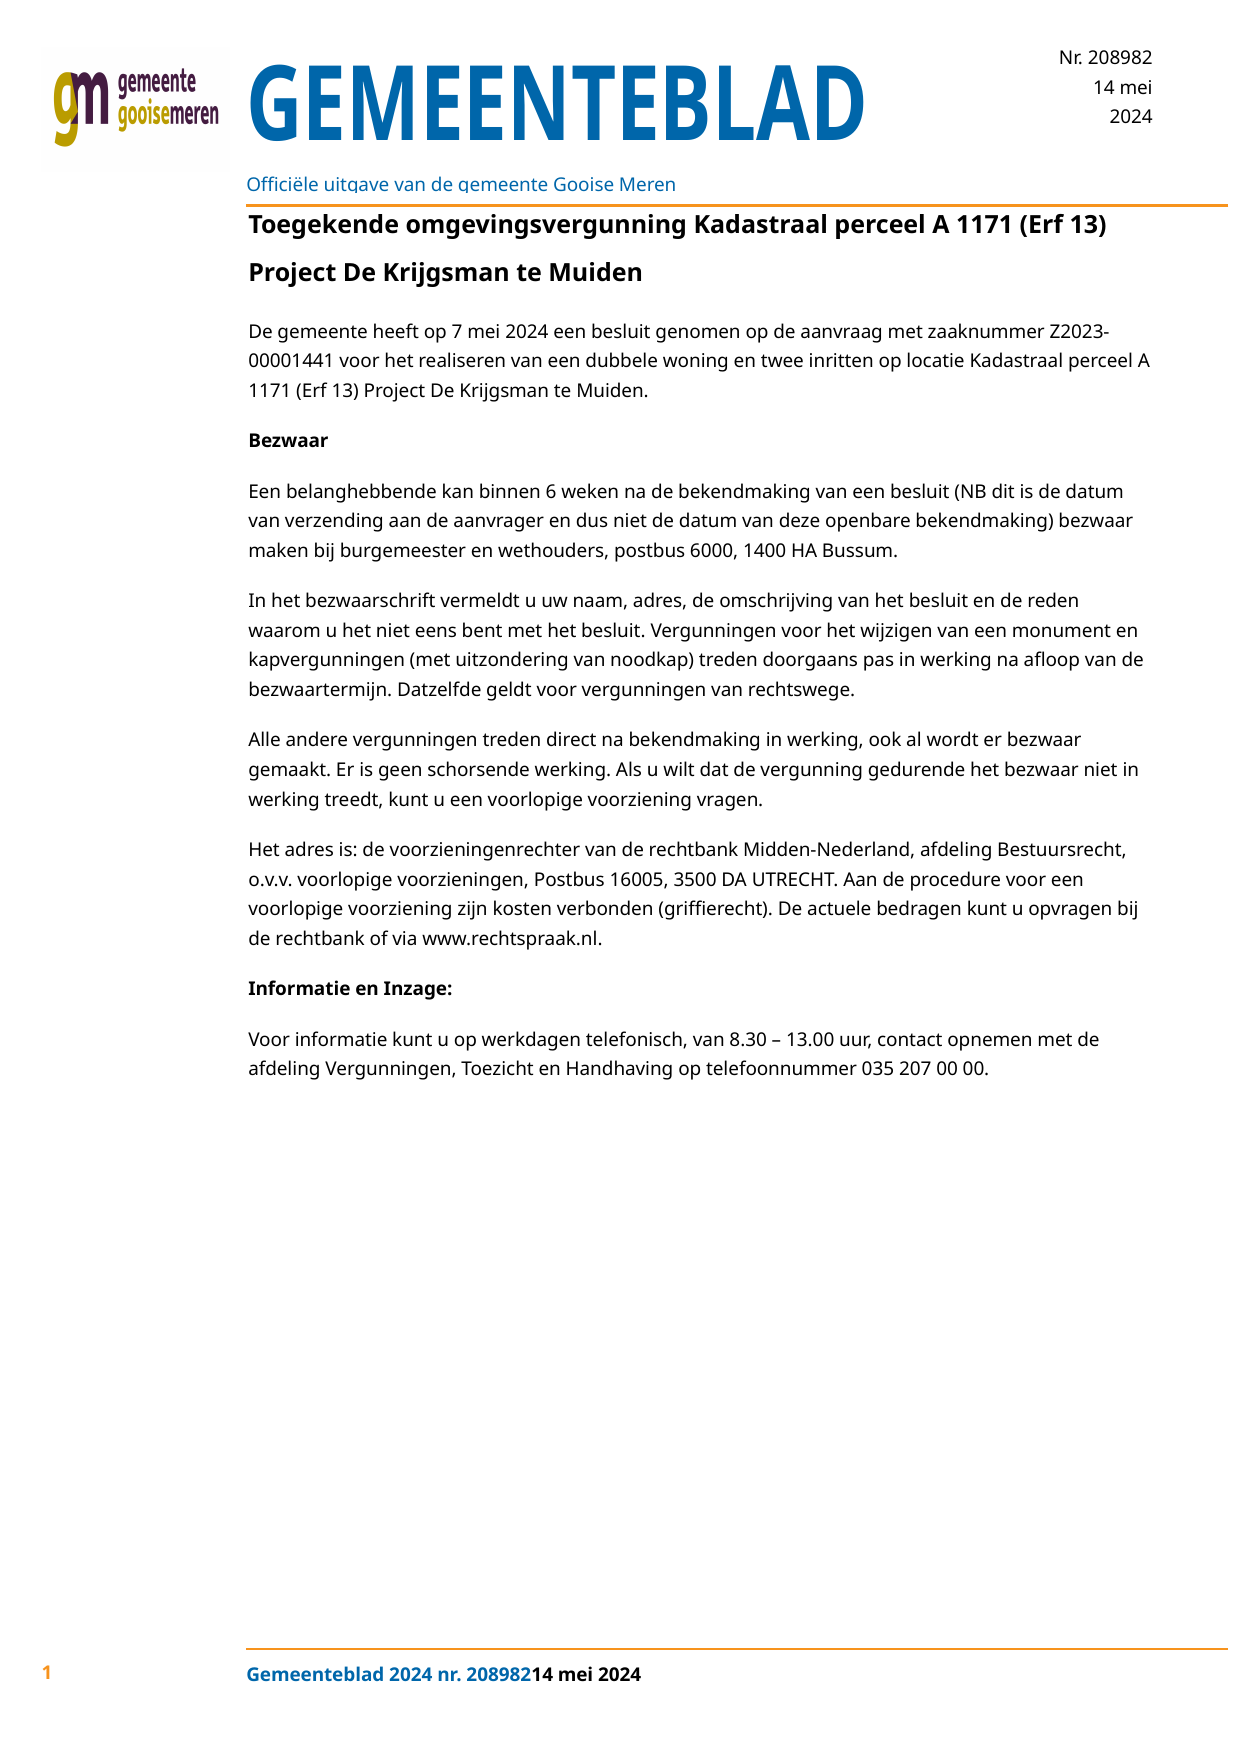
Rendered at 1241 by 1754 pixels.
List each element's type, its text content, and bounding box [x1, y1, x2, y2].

text De gemeente heeft op 7 mei 2024 een besluit genomen op de aanvraag met zaaknummer Z2023-00001441 voor het realiseren van een dubbele woning en twee inritten op locatie Kadastraal perceel A 1171 (Erf 13) Project De Krijgsman te Muiden. [248, 318, 1152, 403]
text Voor informatie kunt u op werkdagen telefonisch, van 8.30 – 13.00 uur, contact opnemen met de afdeling Vergunningen, Toezicht en Handhaving op telefoonnummer 035 207 00 00. [248, 1026, 1152, 1081]
text Het adres is: de voorzieningenrechter van de rechtbank Midden-Nederland, afdeling Bestuursrecht, o.v.v. voorlopige voorzieningen, Postbus 16005, 3500 DA UTRECHT. Aan de procedure voor een voorlopige voorziening zijn kosten verbonden (griffierecht). De actuele bedragen kunt u opvragen bij de rechtbank of via www.rechtspraak.nl. [248, 836, 1152, 951]
text Een belanghebbende kan binnen 6 weken na de bekendmaking van een besluit (NB dit is de datum van verzending aan de aanvrager en dus niet de datum van deze openbare bekendmaking) bezwaar maken bij burgemeester en wethouders, postbus 6000, 1400 HA Bussum. [248, 478, 1152, 563]
picture [41, 47, 231, 172]
text Toegekende omgevingsvergunning Kadastraal perceel A 1171 (Erf 13) Project De Krijgsman te Muiden [248, 207, 1152, 288]
text In het bezwaarschrift vermeldt u uw naam, adres, de omschrijving van het besluit en de reden waarom u het niet eens bent met het besluit. Vergunningen voor het wijzigen van een monument en kapvergunningen (met uitzondering van noodkap) treden doorgaans pas in werking na afloop van de bezwaartermijn. Datzelfde geldt voor vergunningen van rechtswege. [248, 587, 1152, 702]
text Bezwaar [248, 427, 1152, 453]
text Alle andere vergunningen treden direct na bekendmaking in werking, ook al wordt er bezwaar gemaakt. Er is geen schorsende werking. Als u wilt dat de vergunning gedurende het bezwaar niet in werking treedt, kunt u een voorlopige voorziening vragen. [248, 727, 1152, 812]
text Informatie en Inzage: [248, 975, 1152, 1001]
